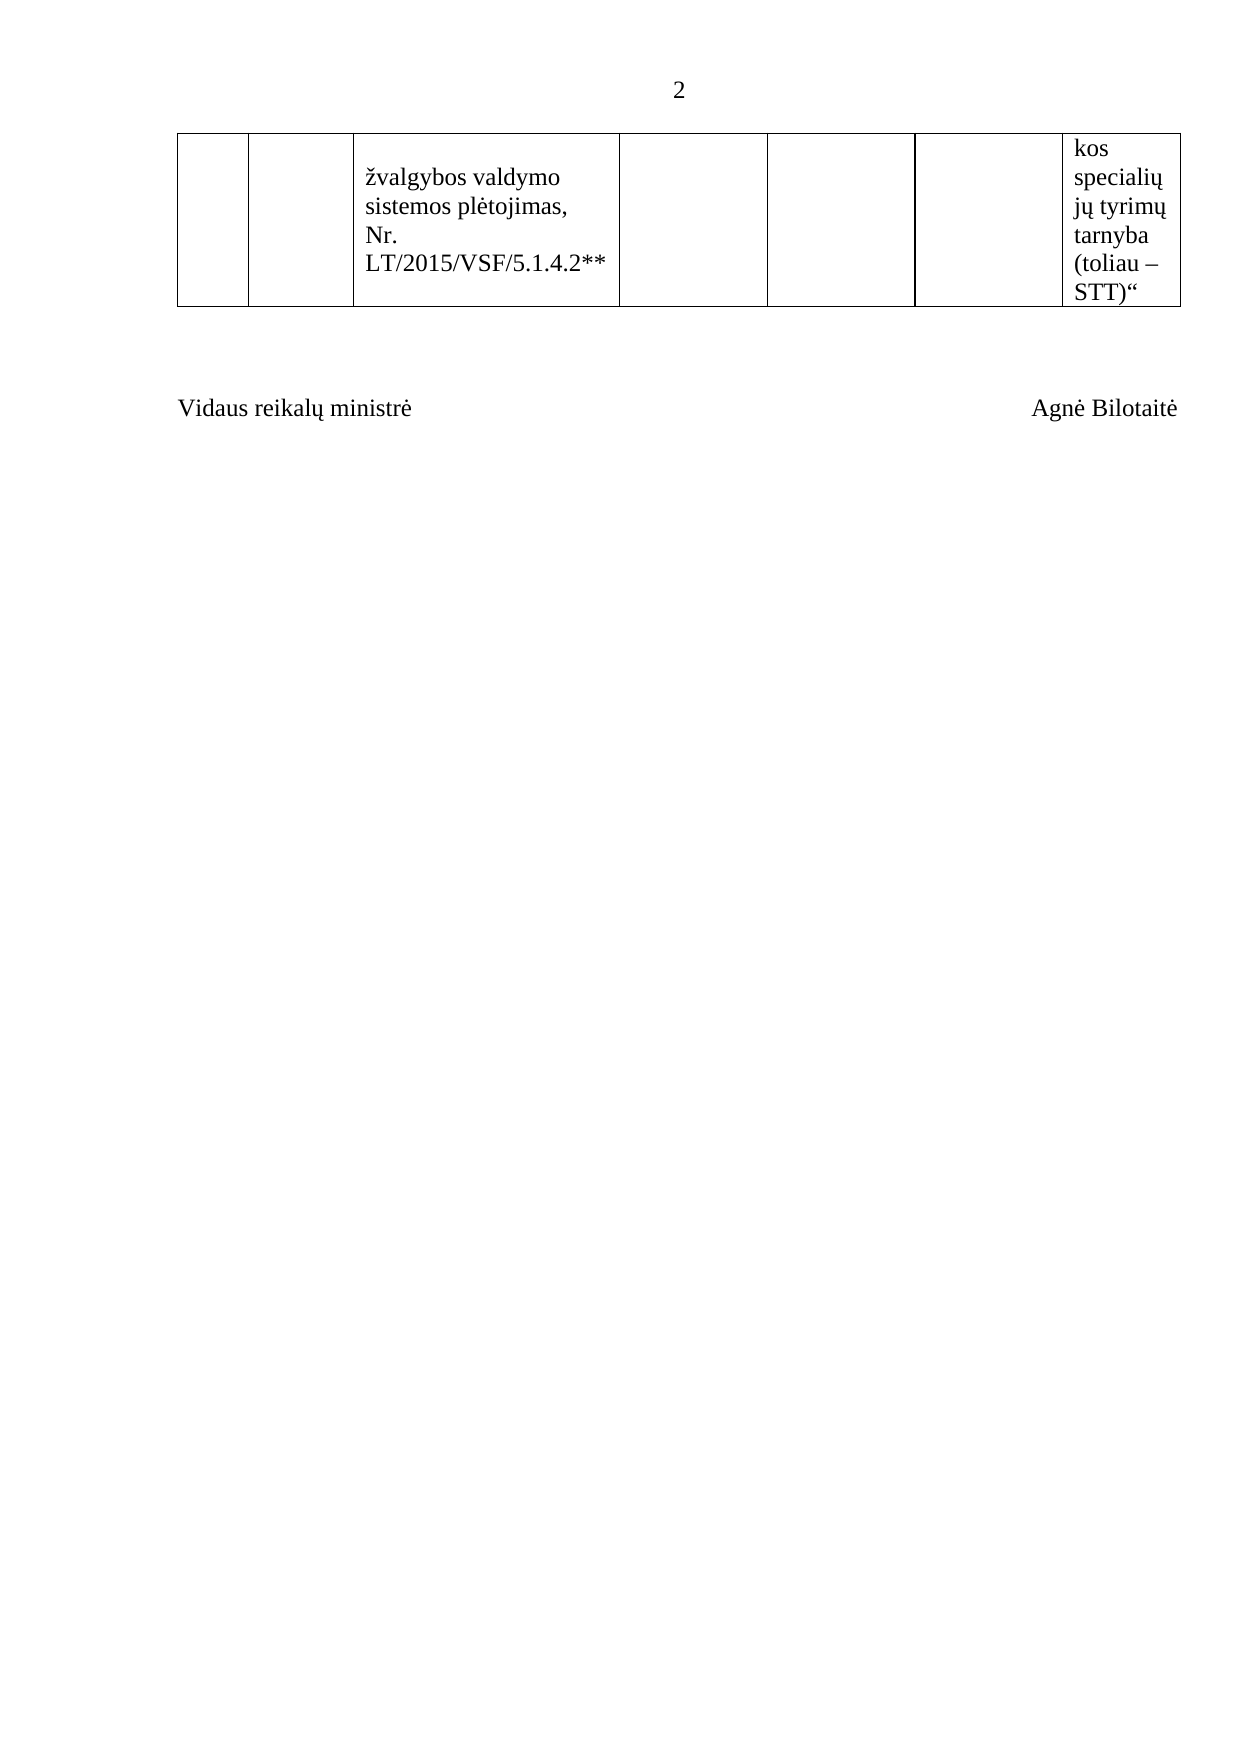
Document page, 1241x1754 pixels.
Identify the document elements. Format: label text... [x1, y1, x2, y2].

table_header [916, 134, 1062, 306]
table_header žvalgybos valdymo sistemos plėtojimas, Nr. LT/2015/VSF/5.1.4.2** [354, 134, 619, 306]
text Vidaus reikalų ministrė Agnė Bilotaitė [177, 393, 1181, 422]
table_header [620, 134, 767, 306]
table_header kos specialiųjų tyrimų tarnyba (toliau – STT)“ [1063, 134, 1180, 306]
table_header [178, 134, 248, 306]
table_header [768, 134, 914, 306]
table_header [249, 134, 353, 306]
